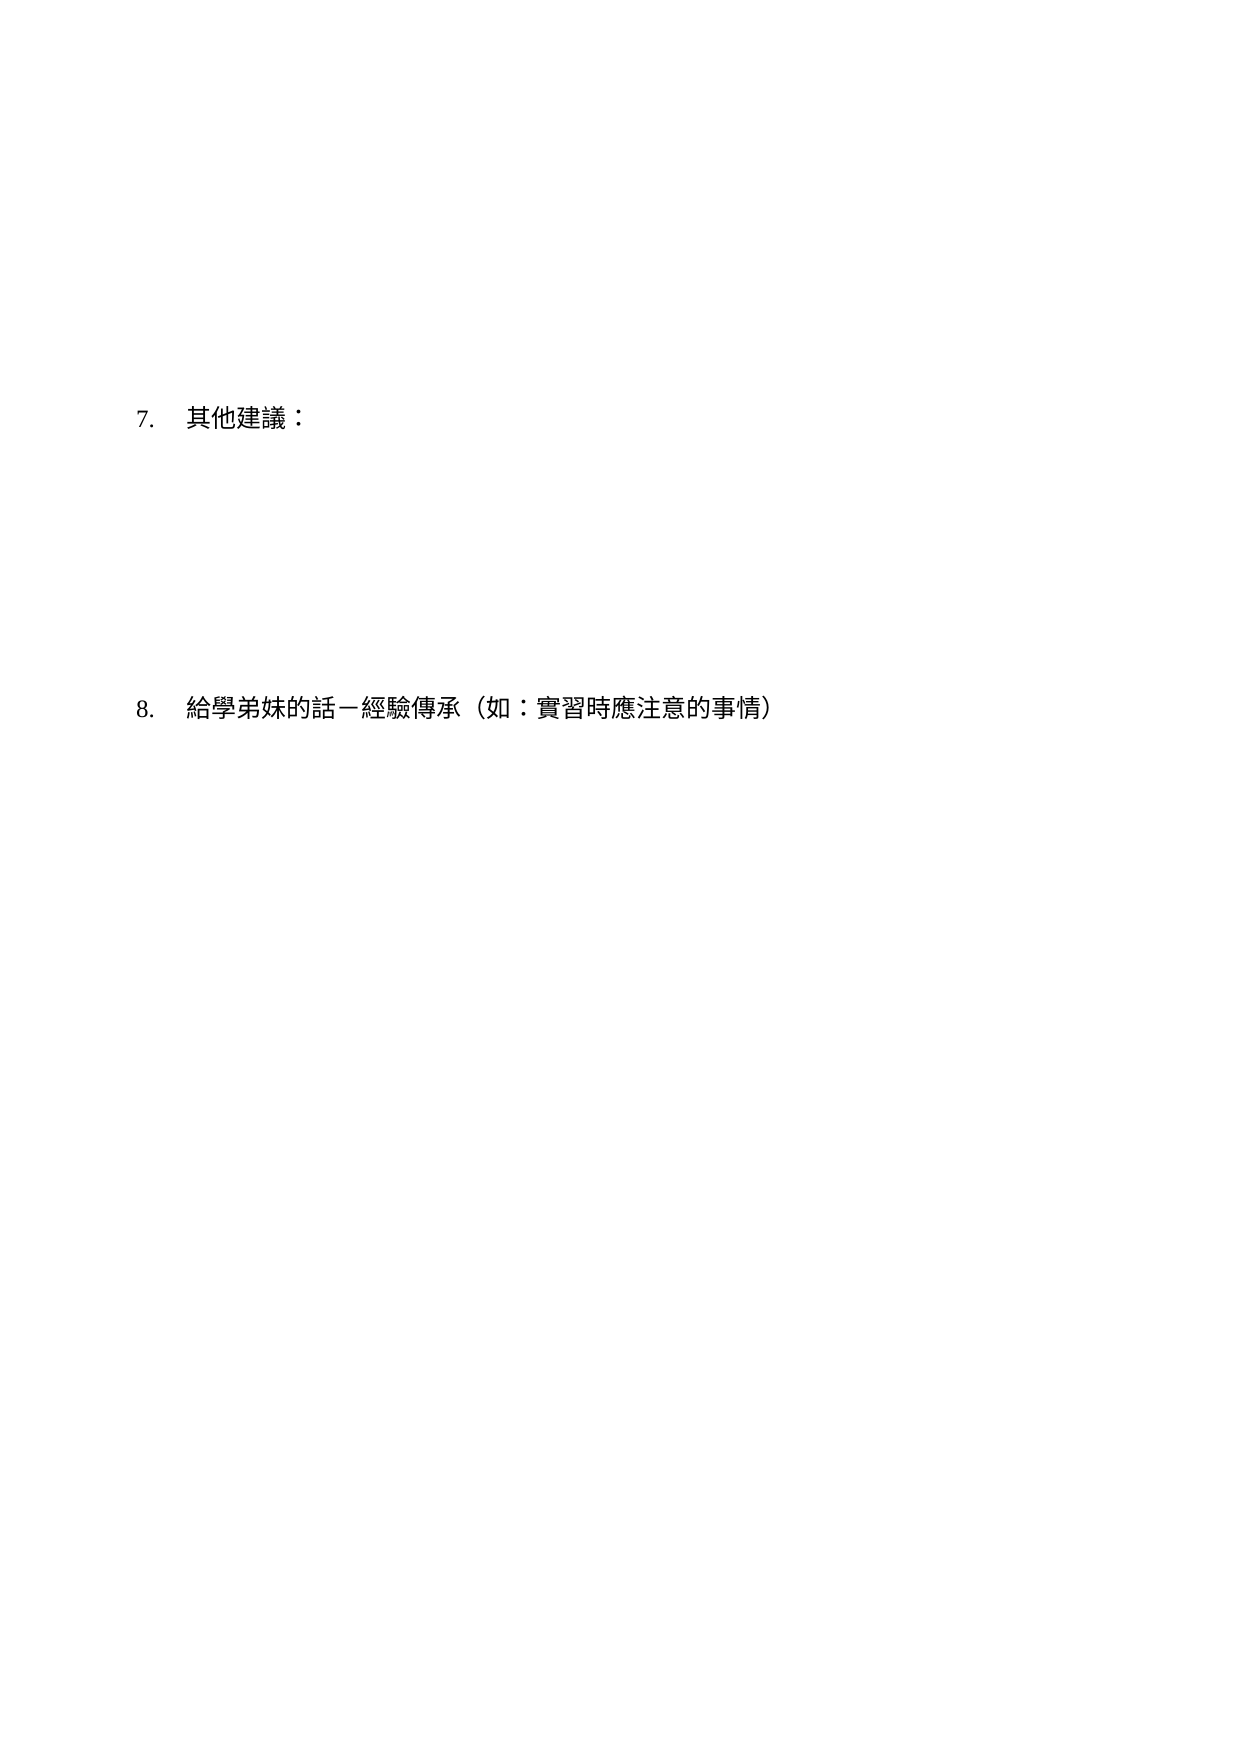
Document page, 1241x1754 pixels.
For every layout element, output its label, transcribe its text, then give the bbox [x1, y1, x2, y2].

list 給學弟妹的話－經驗傳承（如：實習時應注意的事情） [136, 664, 1152, 727]
list 其他建議： [136, 374, 1152, 437]
